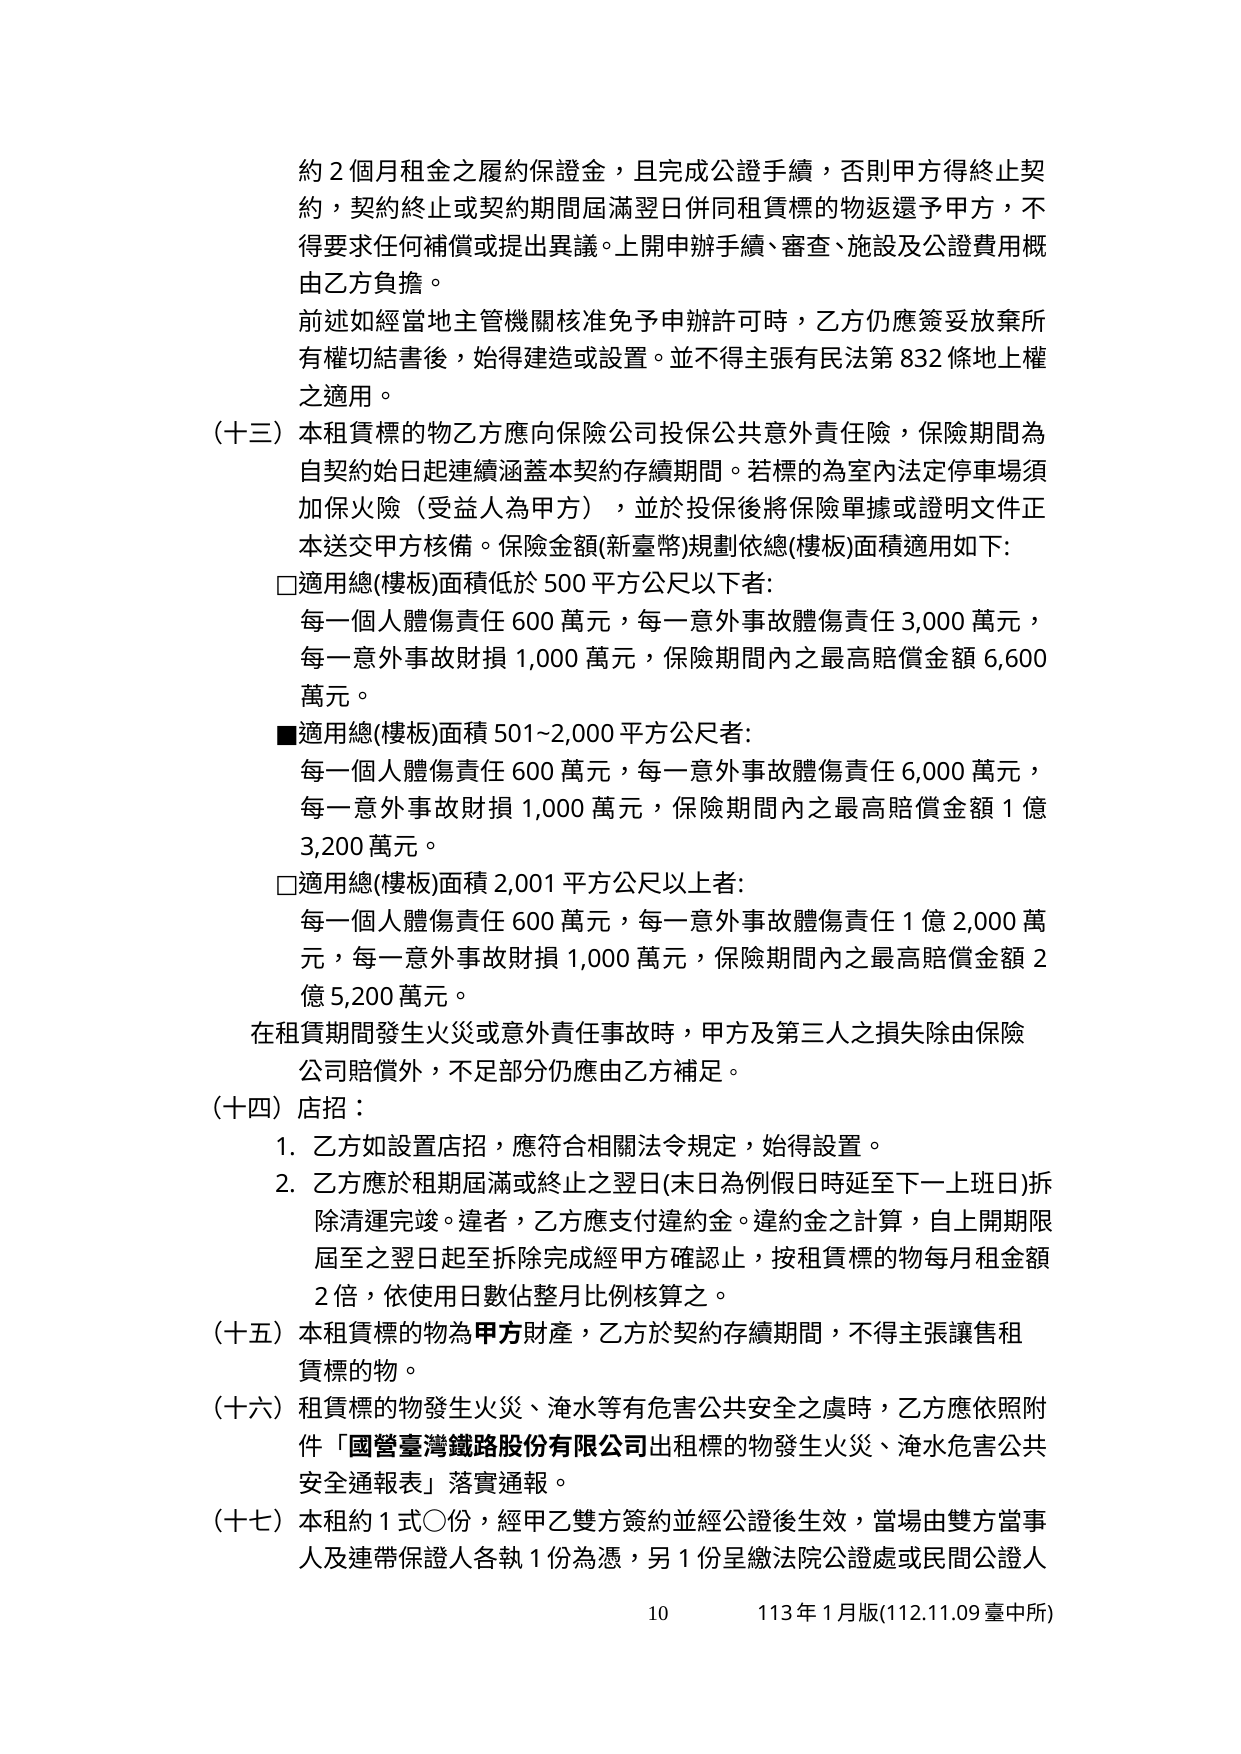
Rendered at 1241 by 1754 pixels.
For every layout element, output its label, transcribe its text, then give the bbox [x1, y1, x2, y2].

text 每一個人體傷責任600萬元，每一意外事故體傷責任3,000萬元，每一意外事故財損1,000萬元，保險期間內之最高賠償金額6,600萬元。 [300, 600, 1047, 712]
text 每一個人體傷責任600萬元，每一意外事故體傷責任6,000萬元，每一意外事故財損1,000萬元，保險期間內之最高賠償金額1億3,200萬元。 [300, 750, 1047, 862]
list 約2個月租金之履約保證金，且完成公證手續，否則甲方得終止契約，契約終止或契約期間屆滿翌日併同租賃標的物返還予甲方，不得要求任何補償或提出異議。上開申辦手續、審查、施設及公證費用概由乙方負擔。 [198, 150, 1047, 300]
text ■適用總(樓板)面積501~2,000平方公尺者: [275, 712, 1047, 750]
text □適用總(樓板)面積低於500平方公尺以下者: [275, 562, 1047, 600]
text 在租賃期間發生火災或意外責任事故時，甲方及第三人之損失除由保險公司賠償外，不足部分仍應由乙方補足。 [198, 1012, 1047, 1087]
list 本租約1式○份，經甲乙雙方簽約並經公證後生效，當場由雙方當事人及連帶保證人各執1份為憑，另1份呈繳法院公證處或民間公證人 [198, 1500, 1047, 1575]
list 乙方應於租期屆滿或終止之翌日(末日為例假日時延至下一上班日)拆除清運完竣。違者，乙方應支付違約金。違約金之計算，自上開期限屆至之翌日起至拆除完成經甲方確認止，按租賃標的物每月租金額2倍，依使用日數佔整月比例核算之。 [275, 1162, 1053, 1312]
list 本租賃標的物為甲方財產，乙方於契約存續期間，不得主張讓售租賃標的物。 [198, 1312, 1047, 1387]
list 乙方如設置店招，應符合相關法令規定，始得設置。 [275, 1125, 1053, 1162]
list 店招： [198, 1087, 1047, 1125]
text 前述如經當地主管機關核准免予申辦許可時，乙方仍應簽妥放棄所有權切結書後，始得建造或設置。並不得主張有民法第832條地上權之適用。 [298, 300, 1047, 412]
list 租賃標的物發生火災、淹水等有危害公共安全之虞時，乙方應依照附件「國營臺灣鐵路股份有限公司出租標的物發生火災、淹水危害公共安全通報表」落實通報。 [198, 1387, 1047, 1500]
text 每一個人體傷責任600萬元，每一意外事故體傷責任1億2,000萬元，每一意外事故財損1,000萬元，保險期間內之最高賠償金額2億5,200萬元。 [300, 900, 1047, 1012]
text □適用總(樓板)面積2,001平方公尺以上者: [275, 862, 1047, 900]
list 本租賃標的物乙方應向保險公司投保公共意外責任險，保險期間為自契約始日起連續涵蓋本契約存續期間。若標的為室內法定停車場須加保火險（受益人為甲方），並於投保後將保險單據或證明文件正本送交甲方核備。保險金額(新臺幣)規劃依總(樓板)面積適用如下: [198, 412, 1047, 562]
